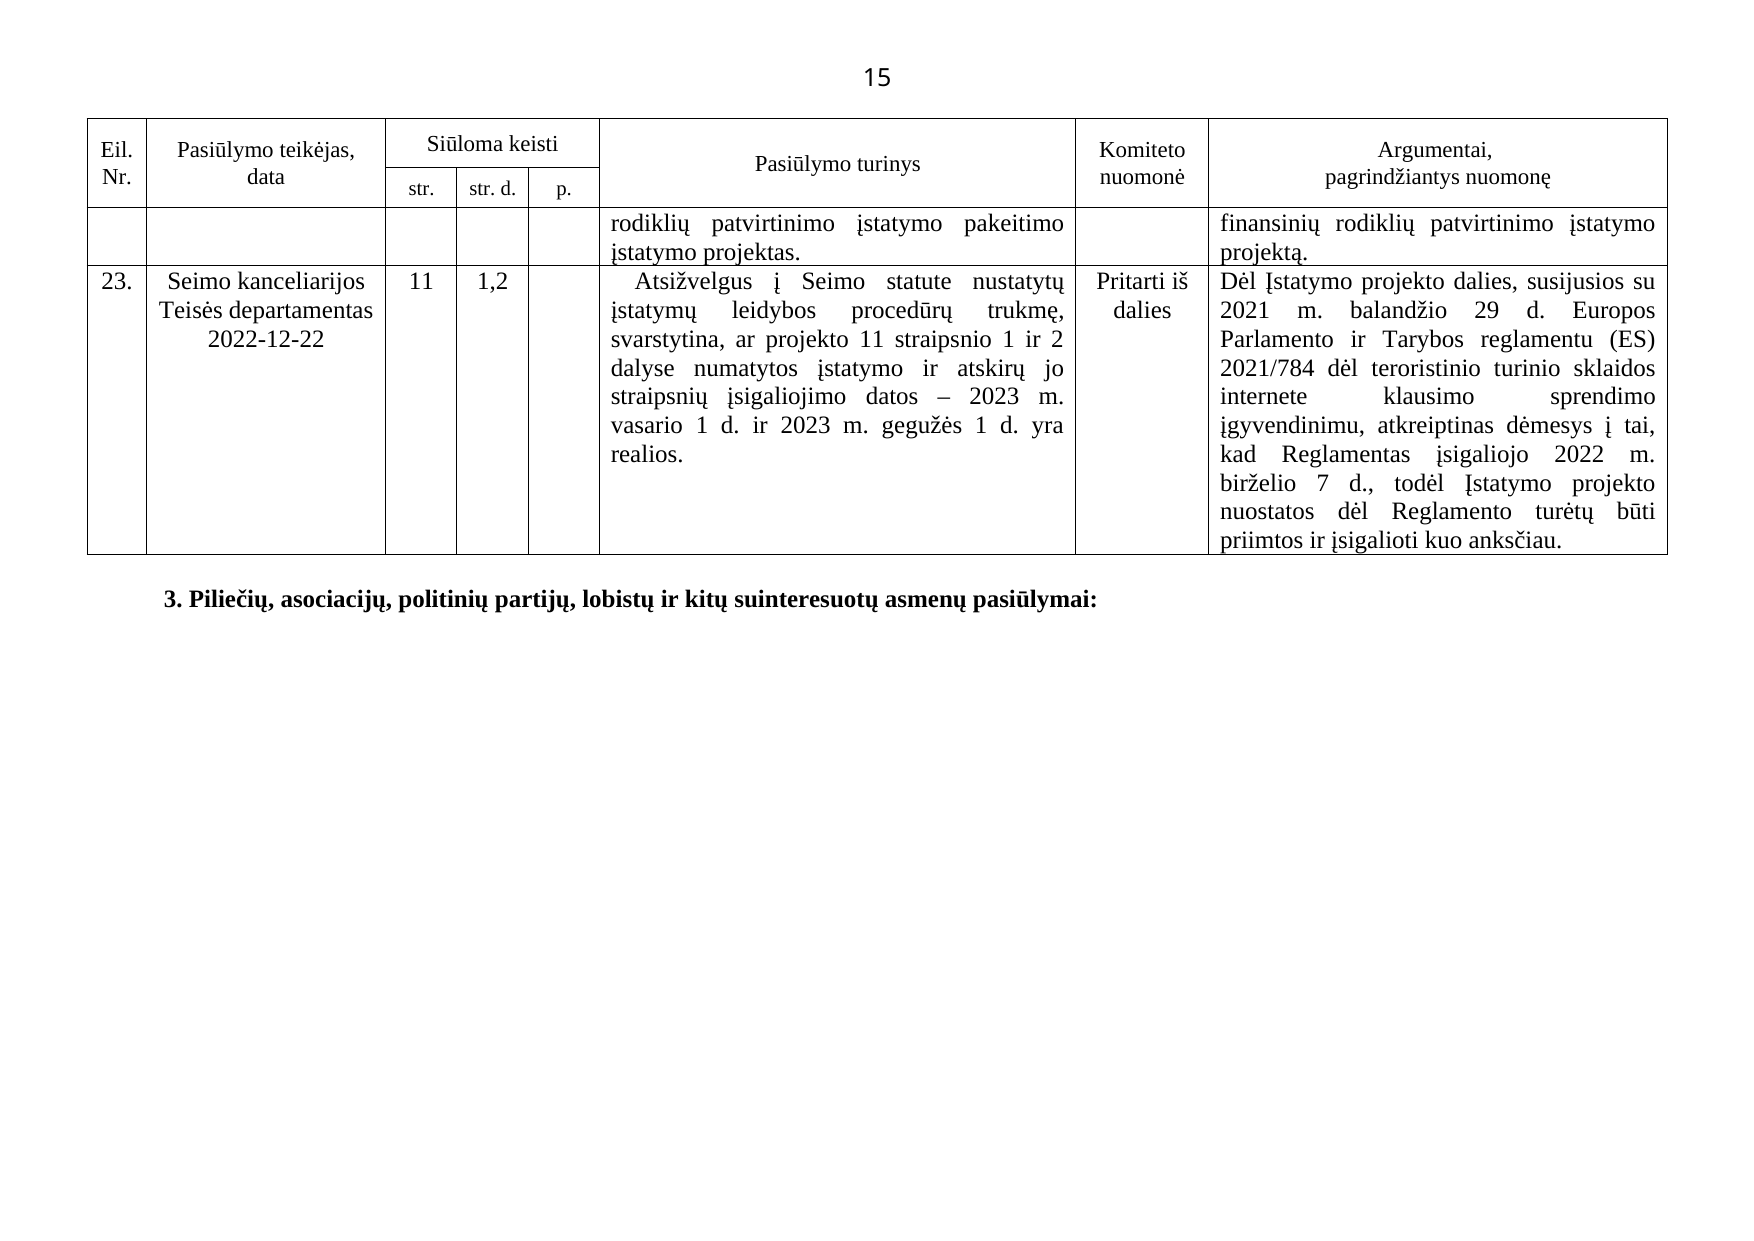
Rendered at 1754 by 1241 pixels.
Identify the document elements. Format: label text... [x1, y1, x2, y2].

table_cell [457, 208, 528, 265]
table_cell [147, 208, 385, 265]
table_cell [529, 208, 599, 265]
table_header Siūloma keisti [386, 119, 599, 167]
table_cell str. [386, 168, 456, 207]
table_cell [1076, 208, 1208, 265]
subtitle 3. Piliečių, asociacijų, politinių partijų, lobistų ir kitų suinteresuotų asmenų pasiūlymai: [89, 584, 1665, 612]
table_cell 1,2 [457, 266, 528, 554]
table_header Pasiūlymo teikėjas, data [147, 119, 385, 207]
table_cell rodiklių patvirtinimo įstatymo pakeitimo įstatymo projektas. [600, 208, 1075, 265]
table_header Komiteto nuomonė [1076, 119, 1208, 207]
table_header Eil. Nr. [88, 119, 146, 207]
table_cell Seimo kanceliarijos Teisės departamentas 2022-12-22 [147, 266, 385, 554]
table_cell 23. [88, 266, 146, 554]
table_cell str. d. [457, 168, 528, 207]
table_cell Pritarti iš dalies [1076, 266, 1208, 554]
table_cell [88, 208, 146, 265]
table_cell p. [529, 168, 599, 207]
table_cell [529, 266, 599, 554]
table_cell finansinių rodiklių patvirtinimo įstatymo projektą. [1209, 208, 1667, 265]
table_header Argumentai, pagrindžiantys nuomonę [1209, 119, 1667, 207]
table_cell Dėl Įstatymo projekto dalies, susijusios su 2021 m. balandžio 29 d. Europos Parlamento ir Tarybos reglamentu (ES) 2021/784 dėl teroristinio turinio sklaidos internete klausimo sprendimo įgyvendinimu, atkreiptinas dėmesys į tai, kad Reglamentas įsigaliojo 2022 m. birželio 7 d., todėl Įstatymo projekto nuostatos dėl Reglamento turėtų būti priimtos ir įsigalioti kuo anksčiau. [1209, 266, 1667, 554]
table_header Pasiūlymo turinys [600, 119, 1075, 207]
table_cell Atsižvelgus į Seimo statute nustatytų įstatymų leidybos procedūrų trukmę, svarstytina, ar projekto 11 straipsnio 1 ir 2 dalyse numatytos įstatymo ir atskirų jo straipsnių įsigaliojimo datos – 2023 m. vasario 1 d. ir 2023 m. gegužės 1 d. yra realios. [600, 266, 1075, 554]
table_cell [386, 208, 456, 265]
table_cell 11 [386, 266, 456, 554]
